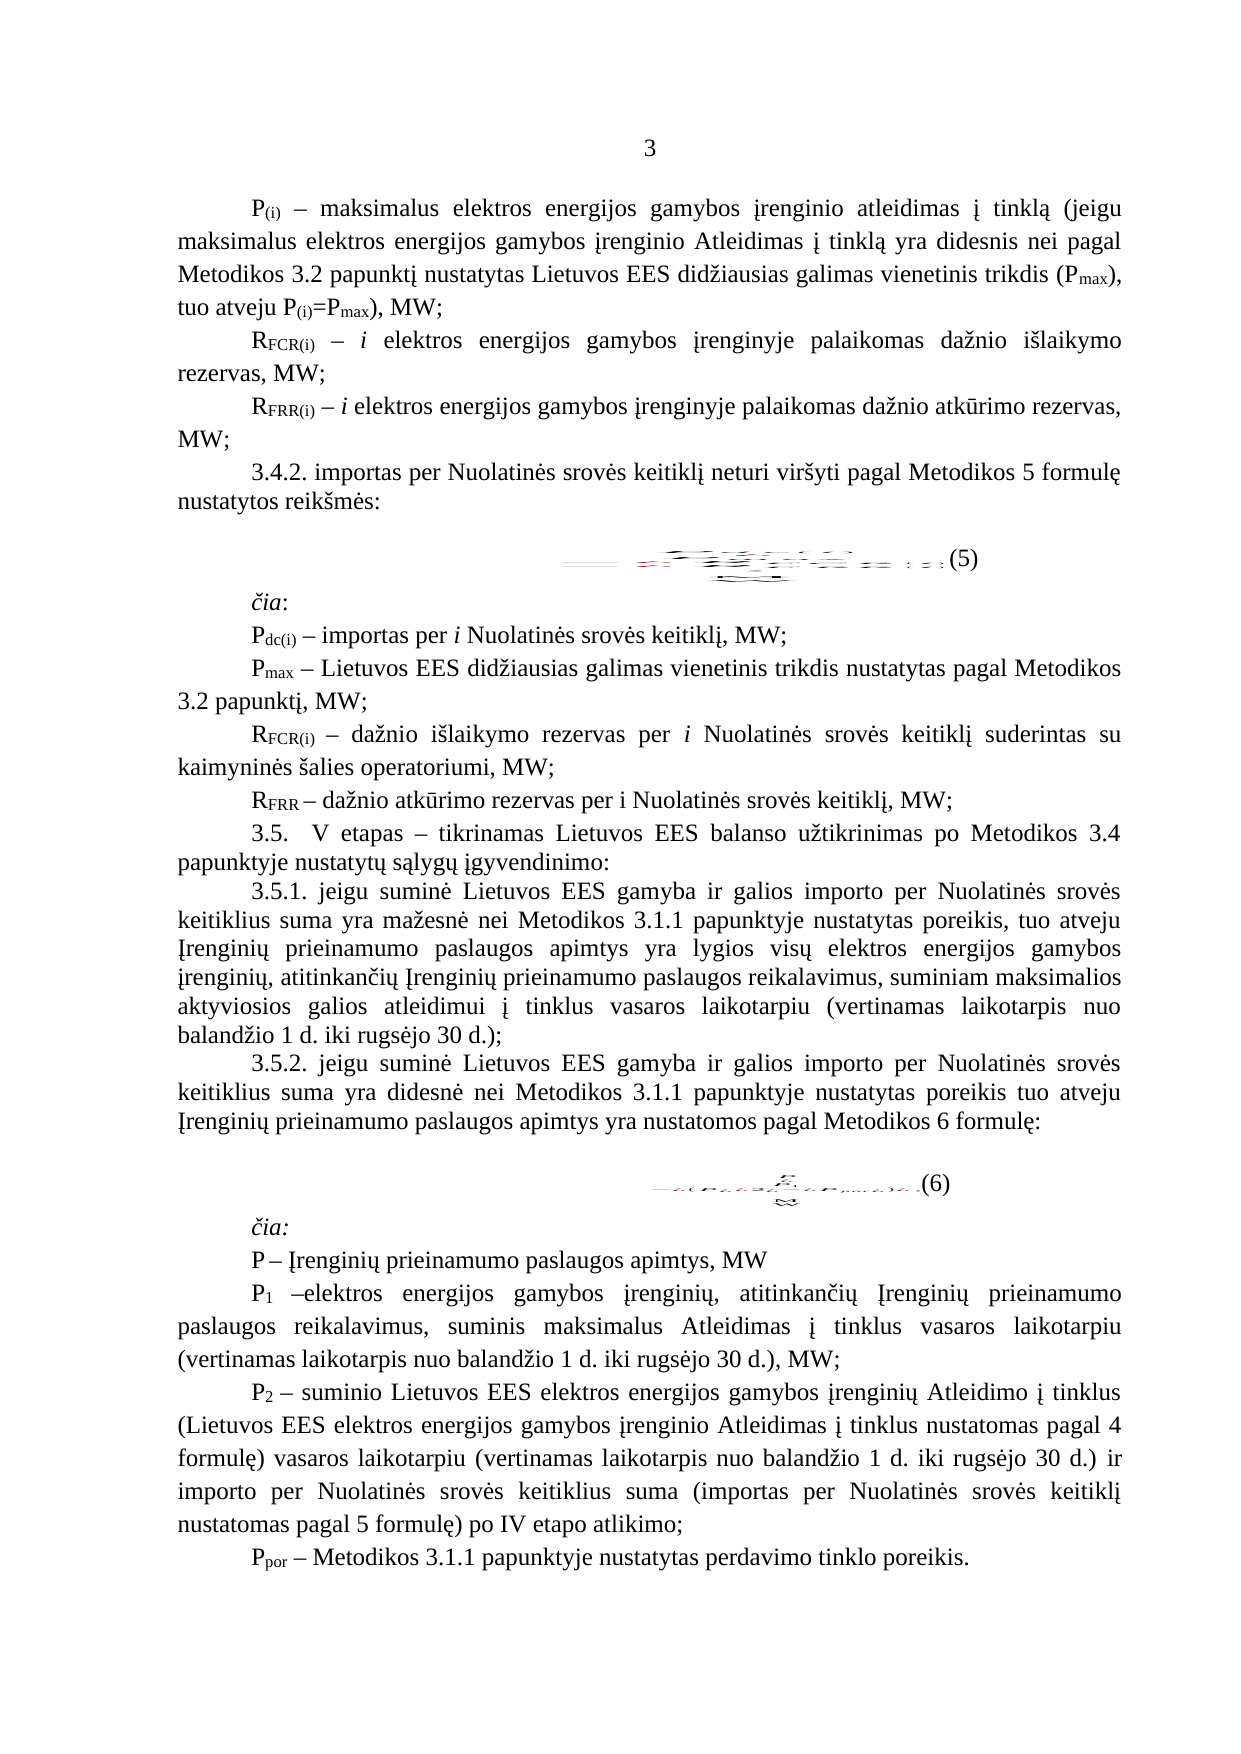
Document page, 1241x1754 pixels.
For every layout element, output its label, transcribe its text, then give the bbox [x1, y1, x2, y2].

text čia: [177, 587, 1122, 616]
text P2 – suminio Lietuvos EES elektros energijos gamybos įrenginių Atleidimo į tinklus (Lietuvos EES elektros energijos gamybos įrenginio Atleidimas į tinklus nustatomas pagal 4 formulę) vasaros laikotarpiu (vertinamas laikotarpis nuo balandžio 1 d. iki rugsėjo 30 d.) ir importo per Nuolatinės srovės keitiklius suma (importas per Nuolatinės srovės keitiklį nustatomas pagal 5 formulę) po IV etapo atlikimo; [177, 1377, 1122, 1538]
text Pmax – Lietuvos EES didžiausias galimas vienetinis trikdis nustatytas pagal Metodikos 3.2 papunktį, MW; [177, 653, 1122, 715]
text 3.4.2. importas per Nuolatinės srovės keitiklį neturi viršyti pagal Metodikos 5 formulę nustatytos reikšmės: [177, 457, 1122, 514]
text RFRR(i) – i elektros energijos gamybos įrenginyje palaikomas dažnio atkūrimo rezervas, MW; [177, 391, 1122, 453]
text P – Įrenginių prieinamumo paslaugos apimtys, MW [177, 1245, 1122, 1274]
text 3.5. V etapas – tikrinamas Lietuvos EES balanso užtikrinimas po Metodikos 3.4 papunktyje nustatytų sąlygų įgyvendinimo: [177, 818, 1122, 876]
text RFCR(i) – i elektros energijos gamybos įrenginyje palaikomas dažnio išlaikymo rezervas, MW; [177, 325, 1122, 387]
text 3.5.2. jeigu suminė Lietuvos EES gamyba ir galios importo per Nuolatinės srovės keitiklius suma yra didesnė nei Metodikos 3.1.1 papunktyje nustatytas poreikis tuo atveju Įrenginių prieinamumo paslaugos apimtys yra nustatomos pagal Metodikos 6 formulę: [177, 1048, 1122, 1135]
text Ppor – Metodikos 3.1.1 papunktyje nustatytas perdavimo tinklo poreikis. [177, 1542, 1122, 1571]
text (5) [177, 543, 1122, 583]
text RFCR(i) – dažnio išlaikymo rezervas per i Nuolatinės srovės keitiklį suderintas su kaimyninės šalies operatoriumi, MW; [177, 719, 1122, 781]
text Pdc(i) – importas per i Nuolatinės srovės keitiklį, MW; [177, 620, 1122, 649]
text (6) [177, 1168, 1122, 1208]
text 3.5.1. jeigu suminė Lietuvos EES gamyba ir galios importo per Nuolatinės srovės keitiklius suma yra mažesnė nei Metodikos 3.1.1 papunktyje nustatytas poreikis, tuo atveju Įrenginių prieinamumo paslaugos apimtys yra lygios visų elektros energijos gamybos įrenginių, atitinkančių Įrenginių prieinamumo paslaugos reikalavimus, suminiam maksimalios aktyviosios galios atleidimui į tinklus vasaros laikotarpiu (vertinamas laikotarpis nuo balandžio 1 d. iki rugsėjo 30 d.); [177, 876, 1122, 1048]
text P1 –elektros energijos gamybos įrenginių, atitinkančių Įrenginių prieinamumo paslaugos reikalavimus, suminis maksimalus Atleidimas į tinklus vasaros laikotarpiu (vertinamas laikotarpis nuo balandžio 1 d. iki rugsėjo 30 d.), MW; [177, 1278, 1122, 1373]
text RFRR – dažnio atkūrimo rezervas per i Nuolatinės srovės keitiklį, MW; [177, 786, 1122, 814]
text čia: [177, 1212, 1122, 1241]
text P(i) – maksimalus elektros energijos gamybos įrenginio atleidimas į tinklą (jeigu maksimalus elektros energijos gamybos įrenginio Atleidimas į tinklą yra didesnis nei pagal Metodikos 3.2 papunktį nustatytas Lietuvos EES didžiausias galimas vienetinis trikdis (Pmax), tuo atveju P(i)=Pmax), MW; [177, 193, 1122, 321]
